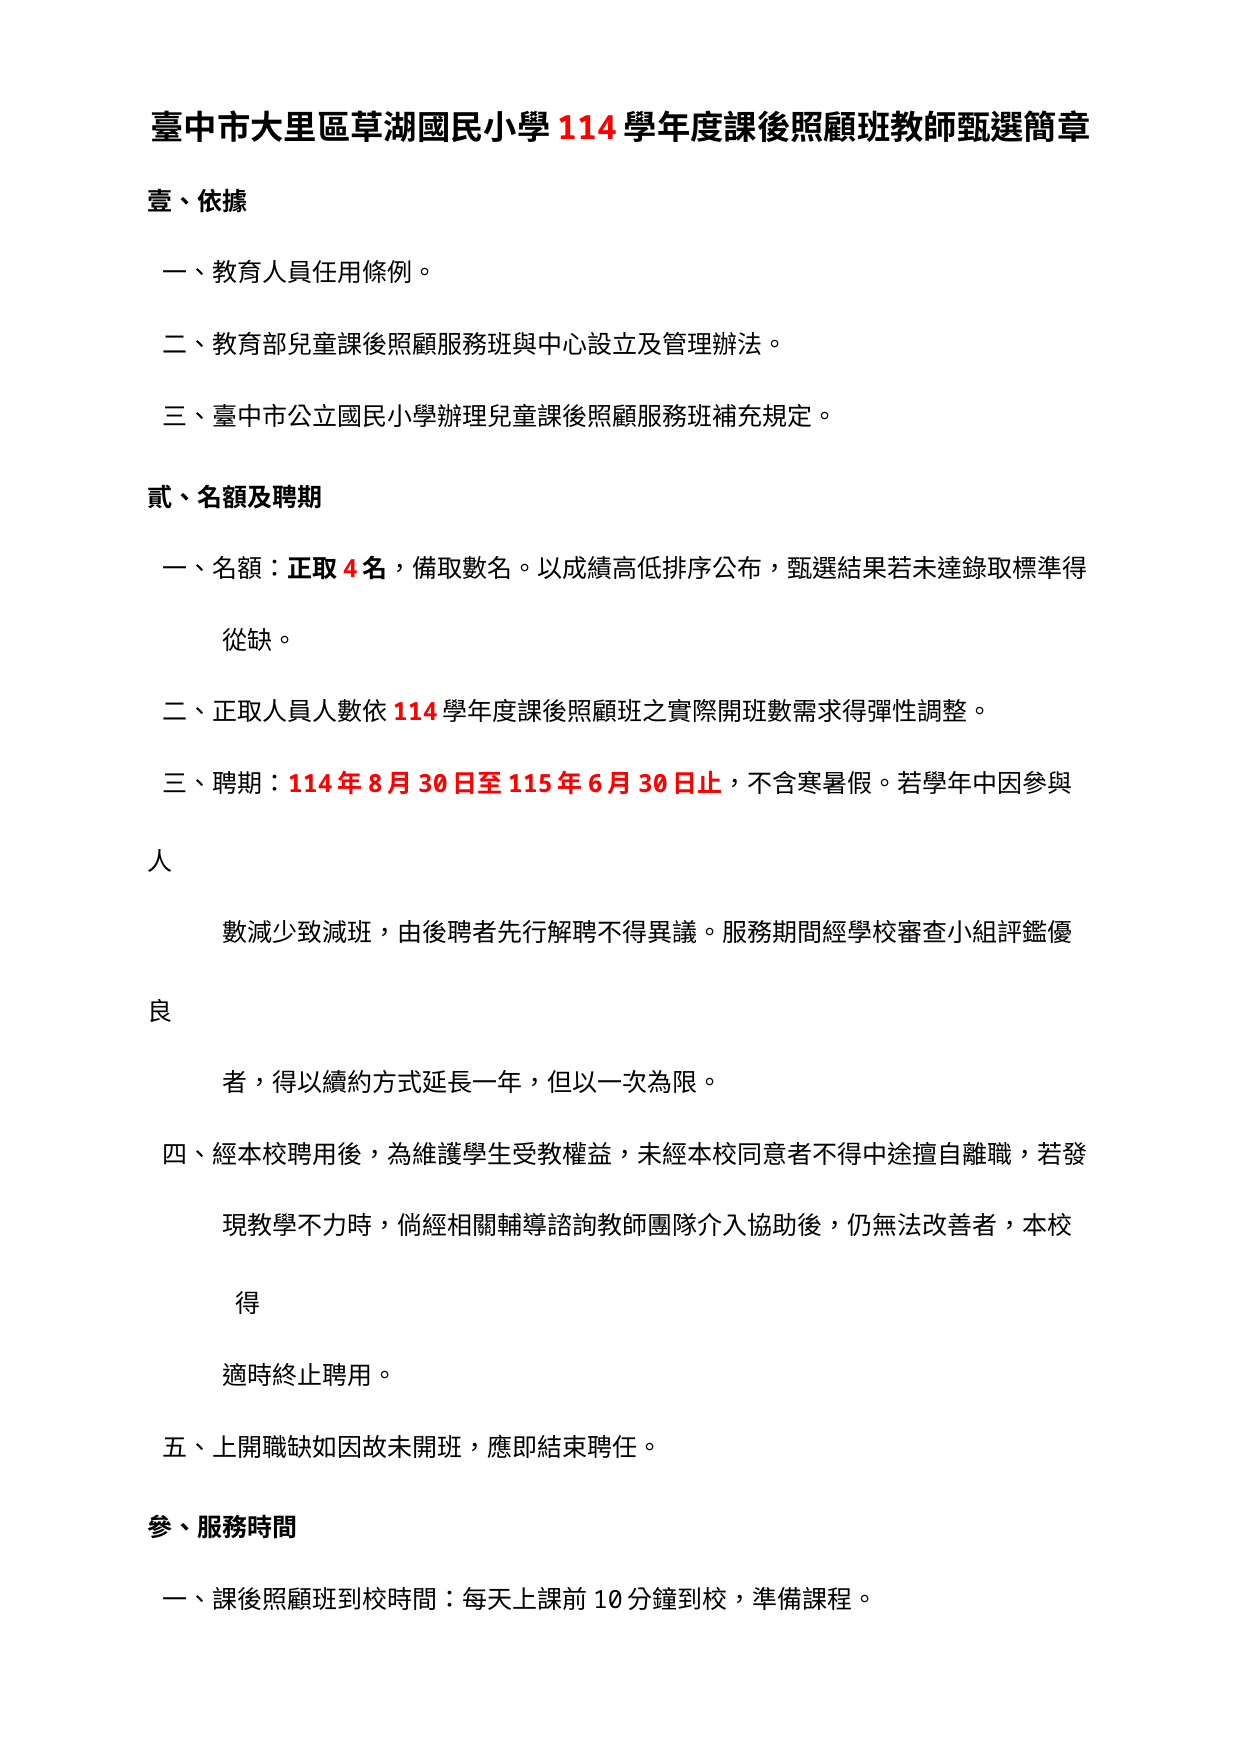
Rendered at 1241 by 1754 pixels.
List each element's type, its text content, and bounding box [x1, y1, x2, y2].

text 者，得以續約方式延長一年，但以一次為限。 [148, 1039, 1092, 1102]
text 貳、名額及聘期 [148, 453, 1092, 516]
text 三、臺中市公立國民小學辦理兒童課後照顧服務班補充規定。 [148, 372, 1092, 435]
text 一、課後照顧班到校時間：每天上課前10分鐘到校，準備課程。 [148, 1556, 1092, 1618]
text 一、教育人員任用條例。 [148, 229, 1092, 292]
text 一、名額：正取4名，備取數名。以成績高低排序公布，甄選結果若未達錄取標準得 [148, 525, 1092, 587]
text 五、上開職缺如因故未開班，應即結束聘任。 [148, 1403, 1092, 1466]
text 現教學不力時，倘經相關輔導諮詢教師團隊介入協助後，仍無法改善者，本校得 [148, 1182, 1092, 1323]
text 二、正取人員人數依114學年度課後照顧班之實際開班數需求得彈性調整。 [148, 668, 1092, 731]
text 數減少致減班，由後聘者先行解聘不得異議。服務期間經學校審查小組評鑑優良 [148, 889, 1092, 1030]
text 四、經本校聘用後，為維護學生受教權益，未經本校同意者不得中途擅自離職，若發 [148, 1111, 1092, 1173]
text 臺中市大里區草湖國民小學114學年度課後照顧班教師甄選簡章 [148, 83, 1092, 146]
text 參、服務時間 [148, 1484, 1092, 1547]
text 適時終止聘用。 [148, 1332, 1092, 1394]
text 從缺。 [148, 597, 1092, 659]
text 三、聘期：114年8月30日至115年6月30日止，不含寒暑假。若學年中因參與人 [148, 740, 1092, 880]
text 壹、依據 [148, 158, 1092, 220]
text 二、教育部兒童課後照顧服務班與中心設立及管理辦法。 [148, 301, 1092, 363]
